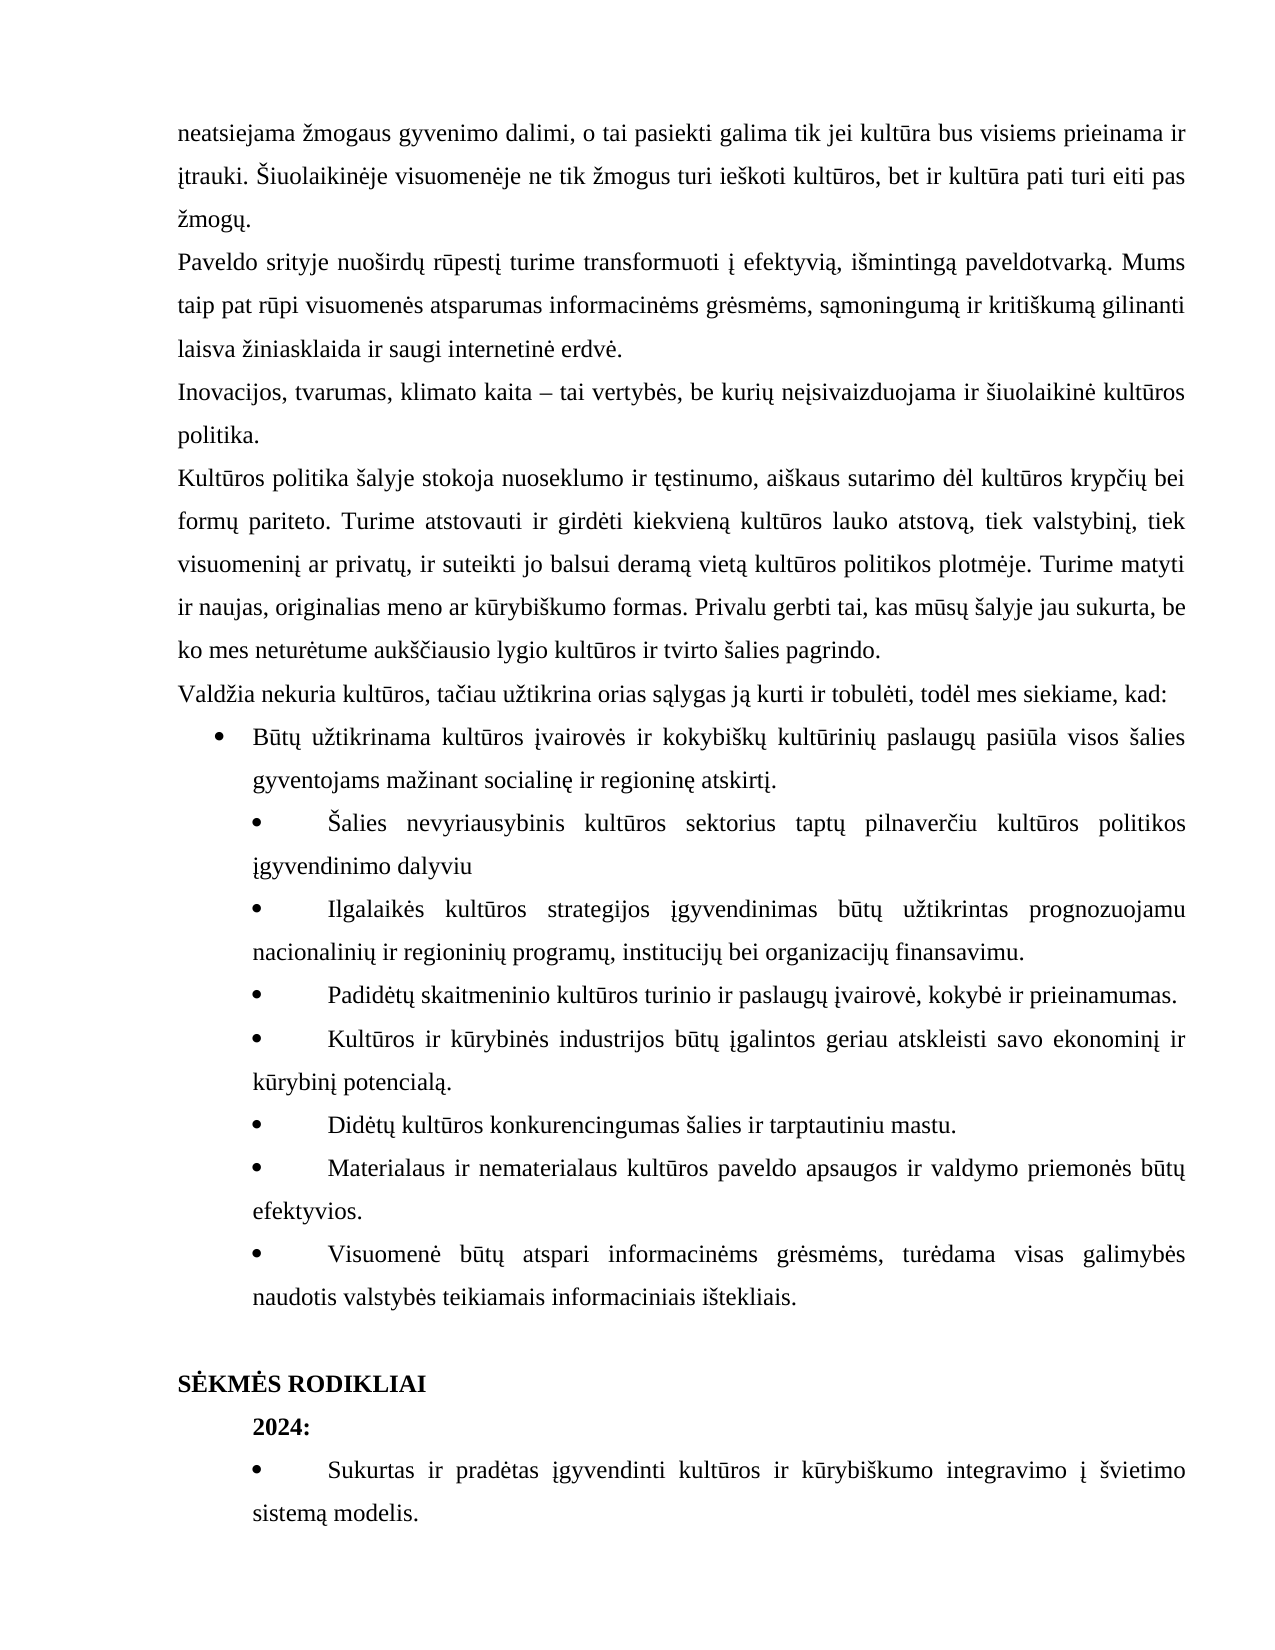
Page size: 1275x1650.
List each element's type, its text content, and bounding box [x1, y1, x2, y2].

text  Sukurtas ir pradėtas įgyvendinti kultūros ir kūrybiškumo integravimo į švietimo sistemą modelis. [252, 1455, 1186, 1527]
text  Materialaus ir nematerialaus kultūros paveldo apsaugos ir valdymo priemonės būtų efektyvios. [252, 1153, 1186, 1225]
text Paveldo srityje nuoširdų rūpestį turime transformuoti į efektyvią, išmintingą paveldotvarką. Mums taip pat rūpi visuomenės atsparumas informacinėms grėsmėms, sąmoningumą ir kritiškumą gilinanti laisva žiniasklaida ir saugi internetinė erdvė. [177, 247, 1186, 362]
text Inovacijos, tvarumas, klimato kaita – tai vertybės, be kurių neįsivaizduojama ir šiuolaikinė kultūros politika. [177, 377, 1186, 449]
text 2024: [252, 1412, 1186, 1441]
text Valdžia nekuria kultūros, tačiau užtikrina orias sąlygas ją kurti ir tobulėti, todėl mes siekiame, kad: [177, 679, 1186, 707]
text Kultūros politika šalyje stokoja nuoseklumo ir tęstinumo, aiškaus sutarimo dėl kultūros krypčių bei formų pariteto. Turime atstovauti ir girdėti kiekvieną kultūros lauko atstovą, tiek valstybinį, tiek visuomeninį ar privatų, ir suteikti jo balsui deramą vietą kultūros politikos plotmėje. Turime matyti ir naujas, originalias meno ar kūrybiškumo formas. Privalu gerbti tai, kas mūsų šalyje jau sukurta, be ko mes neturėtume aukščiausio lygio kultūros ir tvirto šalies pagrindo. [177, 463, 1186, 664]
text  Visuomenė būtų atspari informacinėms grėsmėms, turėdama visas galimybės naudotis valstybės teikiamais informaciniais ištekliais. [252, 1239, 1186, 1311]
text  Padidėtų skaitmeninio kultūros turinio ir paslaugų įvairovė, kokybė ir prieinamumas. [252, 981, 1186, 1009]
text neatsiejama žmogaus gyvenimo dalimi, o tai pasiekti galima tik jei kultūra bus visiems prieinama ir įtrauki. Šiuolaikinėje visuomenėje ne tik žmogus turi ieškoti kultūros, bet ir kultūra pati turi eiti pas žmogų. [177, 118, 1186, 233]
text  Būtų užtikrinama kultūros įvairovės ir kokybiškų kultūrinių paslaugų pasiūla visos šalies gyventojams mažinant socialinę ir regioninę atskirtį. [215, 722, 1186, 794]
text  Šalies nevyriausybinis kultūros sektorius taptų pilnaverčiu kultūros politikos įgyvendinimo dalyviu [252, 808, 1186, 880]
text SĖKMĖS RODIKLIAI [177, 1369, 1186, 1397]
text  Kultūros ir kūrybinės industrijos būtų įgalintos geriau atskleisti savo ekonominį ir kūrybinį potencialą. [252, 1024, 1186, 1096]
text  Didėtų kultūros konkurencingumas šalies ir tarptautiniu mastu. [252, 1110, 1186, 1139]
text  Ilgalaikės kultūros strategijos įgyvendinimas būtų užtikrintas prognozuojamu nacionalinių ir regioninių programų, institucijų bei organizacijų finansavimu. [252, 894, 1186, 966]
